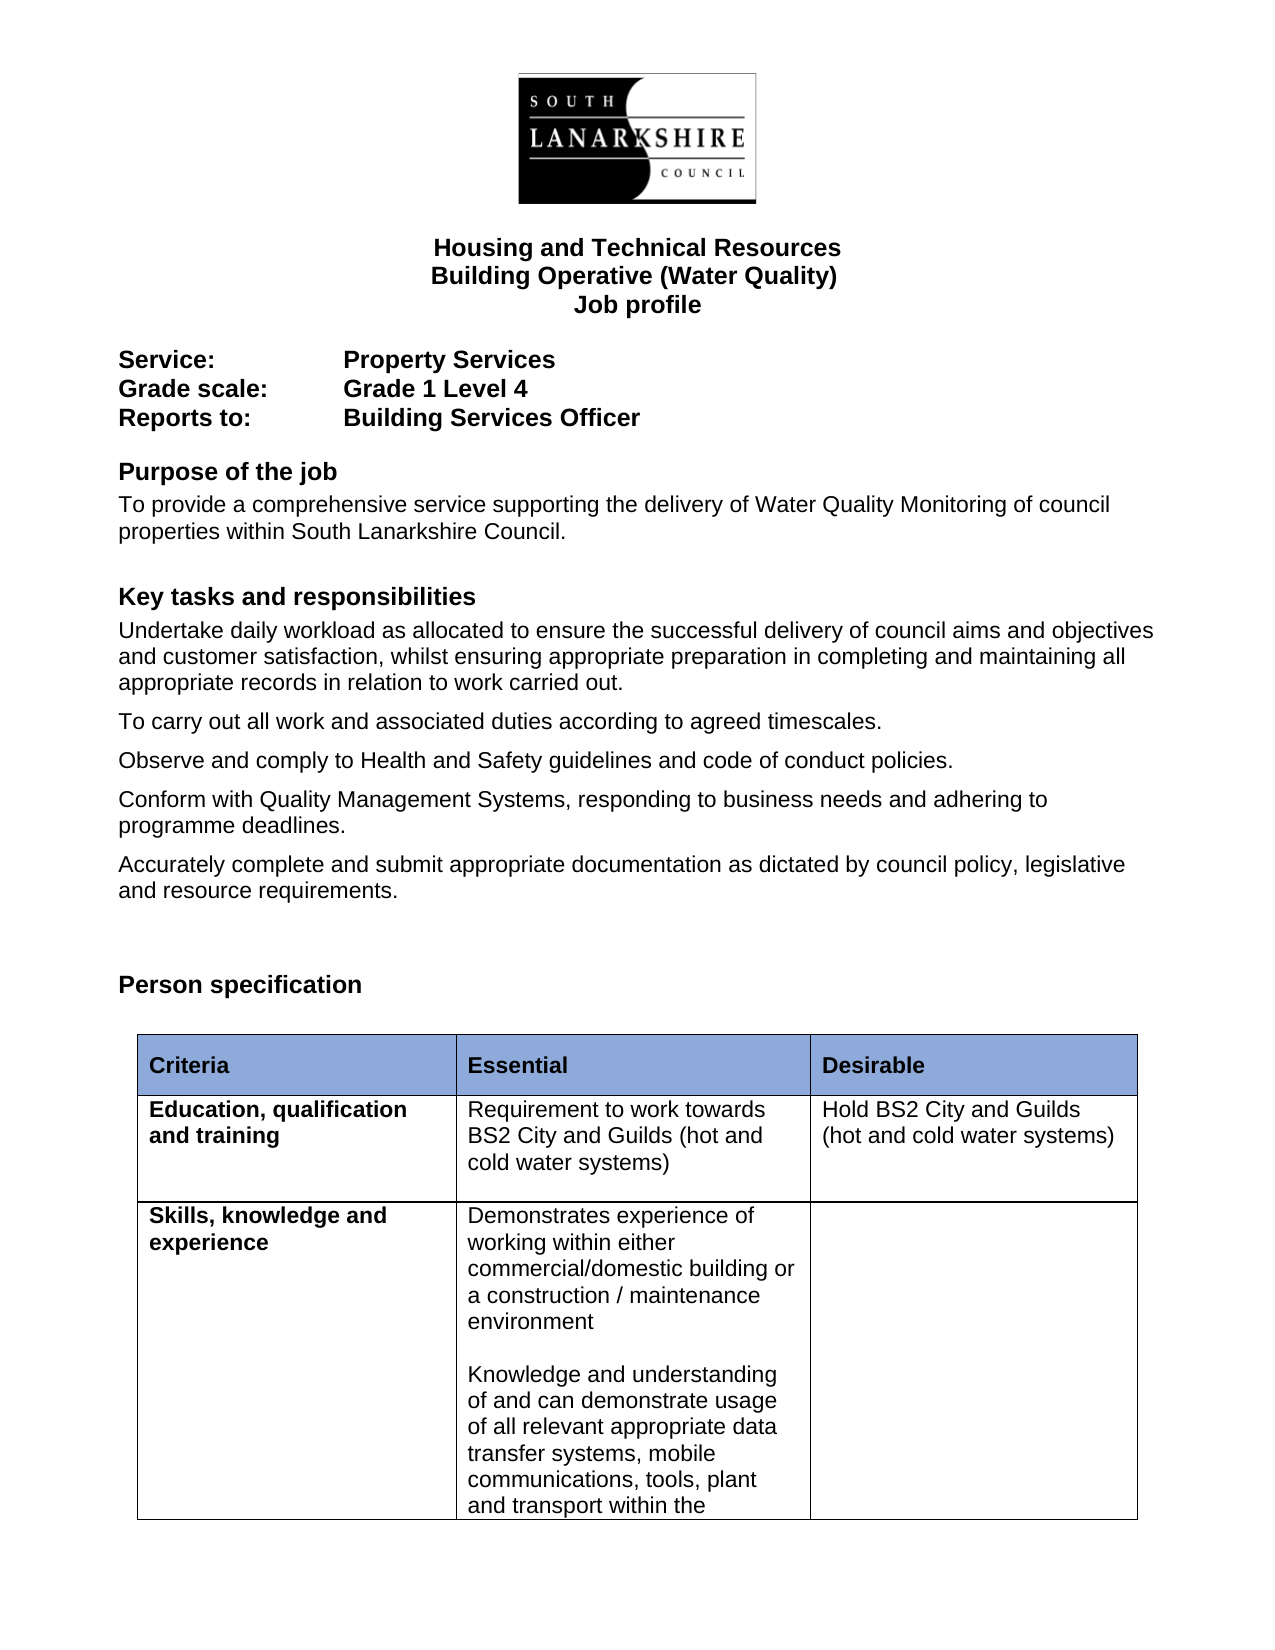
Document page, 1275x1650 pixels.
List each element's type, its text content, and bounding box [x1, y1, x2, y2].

text Undertake daily workload as allocated to ensure the successful delivery of council aims and objectives and customer satisfaction, whilst ensuring appropriate preparation in completing and maintaining all appropriate records in relation to work carried out. [118, 617, 1157, 696]
table_cell Skills, knowledge and experience [138, 1203, 456, 1519]
text Observe and comply to Health and Safety guidelines and code of conduct policies. [118, 747, 1157, 773]
table_header Desirable [811, 1035, 1137, 1095]
subtitle Person specification [118, 970, 1157, 999]
table_cell Requirement to work towards BS2 City and Guilds (hot and cold water systems) [457, 1096, 810, 1201]
table_cell Hold BS2 City and Guilds (hot and cold water systems) [811, 1096, 1137, 1201]
table_header Criteria [138, 1035, 456, 1095]
subtitle Housing and Technical Resources Building Operative (Water Quality) Job profile [118, 233, 1157, 319]
subtitle Key tasks and responsibilities [118, 582, 1157, 610]
text To provide a comprehensive service supporting the delivery of Water Quality Monitoring of council properties within South Lanarkshire Council. [118, 491, 1157, 544]
table_cell [811, 1203, 1137, 1519]
text Service: Property Services [118, 345, 1157, 374]
text Accurately complete and submit appropriate documentation as dictated by council policy, legislative and resource requirements. [118, 851, 1157, 904]
table_cell Education, qualification and training [138, 1096, 456, 1201]
table_header Essential [457, 1035, 810, 1095]
subtitle Purpose of the job [118, 456, 1157, 485]
text Reports to: Building Services Officer [118, 403, 1157, 431]
text To carry out all work and associated duties according to agreed timescales. [118, 708, 1157, 734]
text Conform with Quality Management Systems, responding to business needs and adhering to programme deadlines. [118, 786, 1157, 839]
table_cell Demonstrates experience of working within either commercial/domestic building or a construction / maintenance environment Knowledge and understanding of and can demonstrate usage of all relevant appropriate data transfer systems, mobile communications, tools, plant and transport within the [457, 1203, 810, 1519]
text Grade scale: Grade 1 Level 4 [118, 374, 1157, 403]
